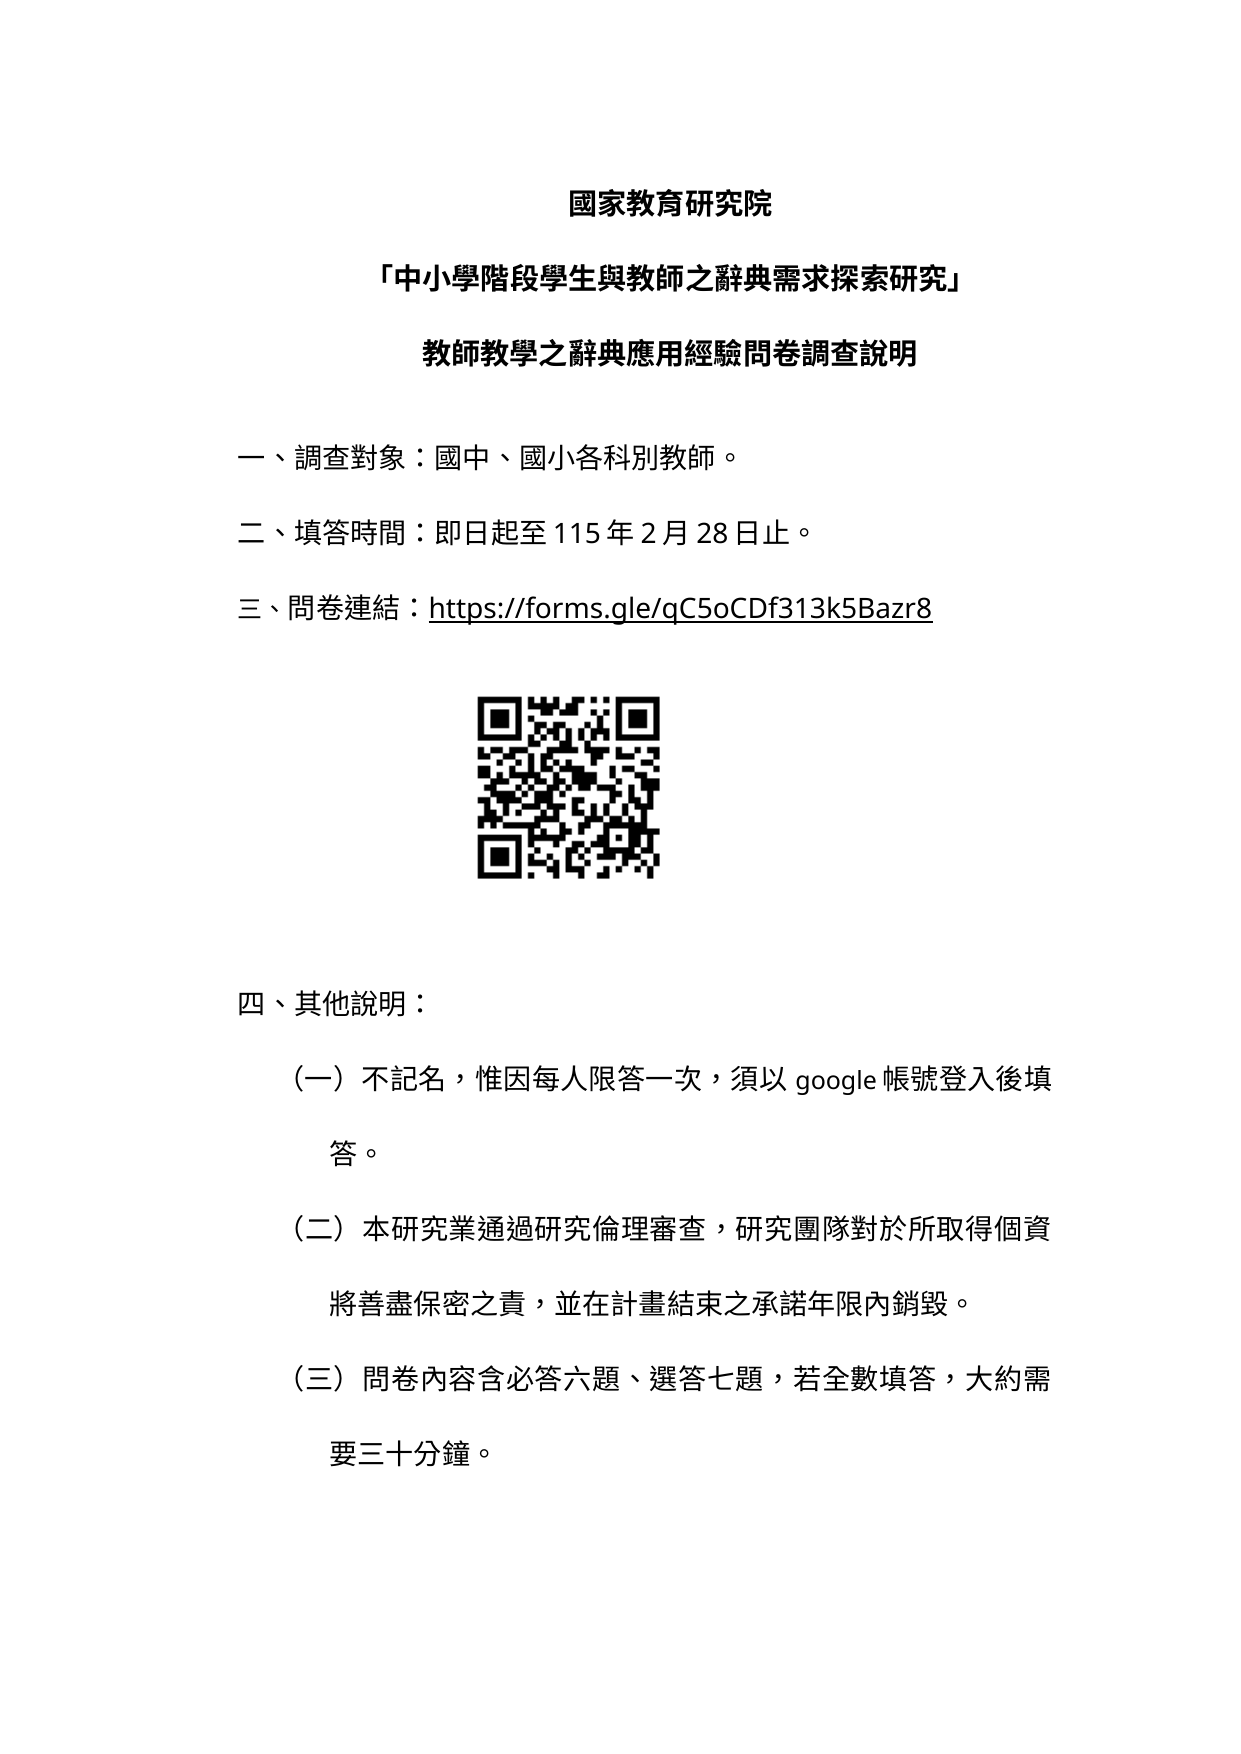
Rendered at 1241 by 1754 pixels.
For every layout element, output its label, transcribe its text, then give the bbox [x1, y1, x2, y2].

list 問卷連結：https://forms.gle/qC5oCDf313k5Bazr8 [238, 569, 1053, 644]
list 填答時間：即日起至115年2月28日止。 [238, 494, 1053, 569]
list 其他說明： [238, 964, 1053, 1039]
list 國家教育研究院 「中小學階段學生與教師之辭典需求探索研究」 [287, 164, 1053, 314]
list 教師教學之辭典應用經驗問卷調查說明 [287, 314, 1053, 389]
picture [453, 672, 685, 904]
list 調查對象：國中、國小各科別教師。 [238, 419, 1053, 494]
list （一）不記名，惟因每人限答一次，須以google帳號登入後填答。 [276, 1039, 1053, 1189]
list （三）問卷內容含必答六題、選答七題，若全數填答，大約需要三十分鐘。 [276, 1339, 1053, 1489]
list （二）本研究業通過研究倫理審查，研究團隊對於所取得個資將善盡保密之責，並在計畫結束之承諾年限內銷毀。 [276, 1189, 1053, 1339]
